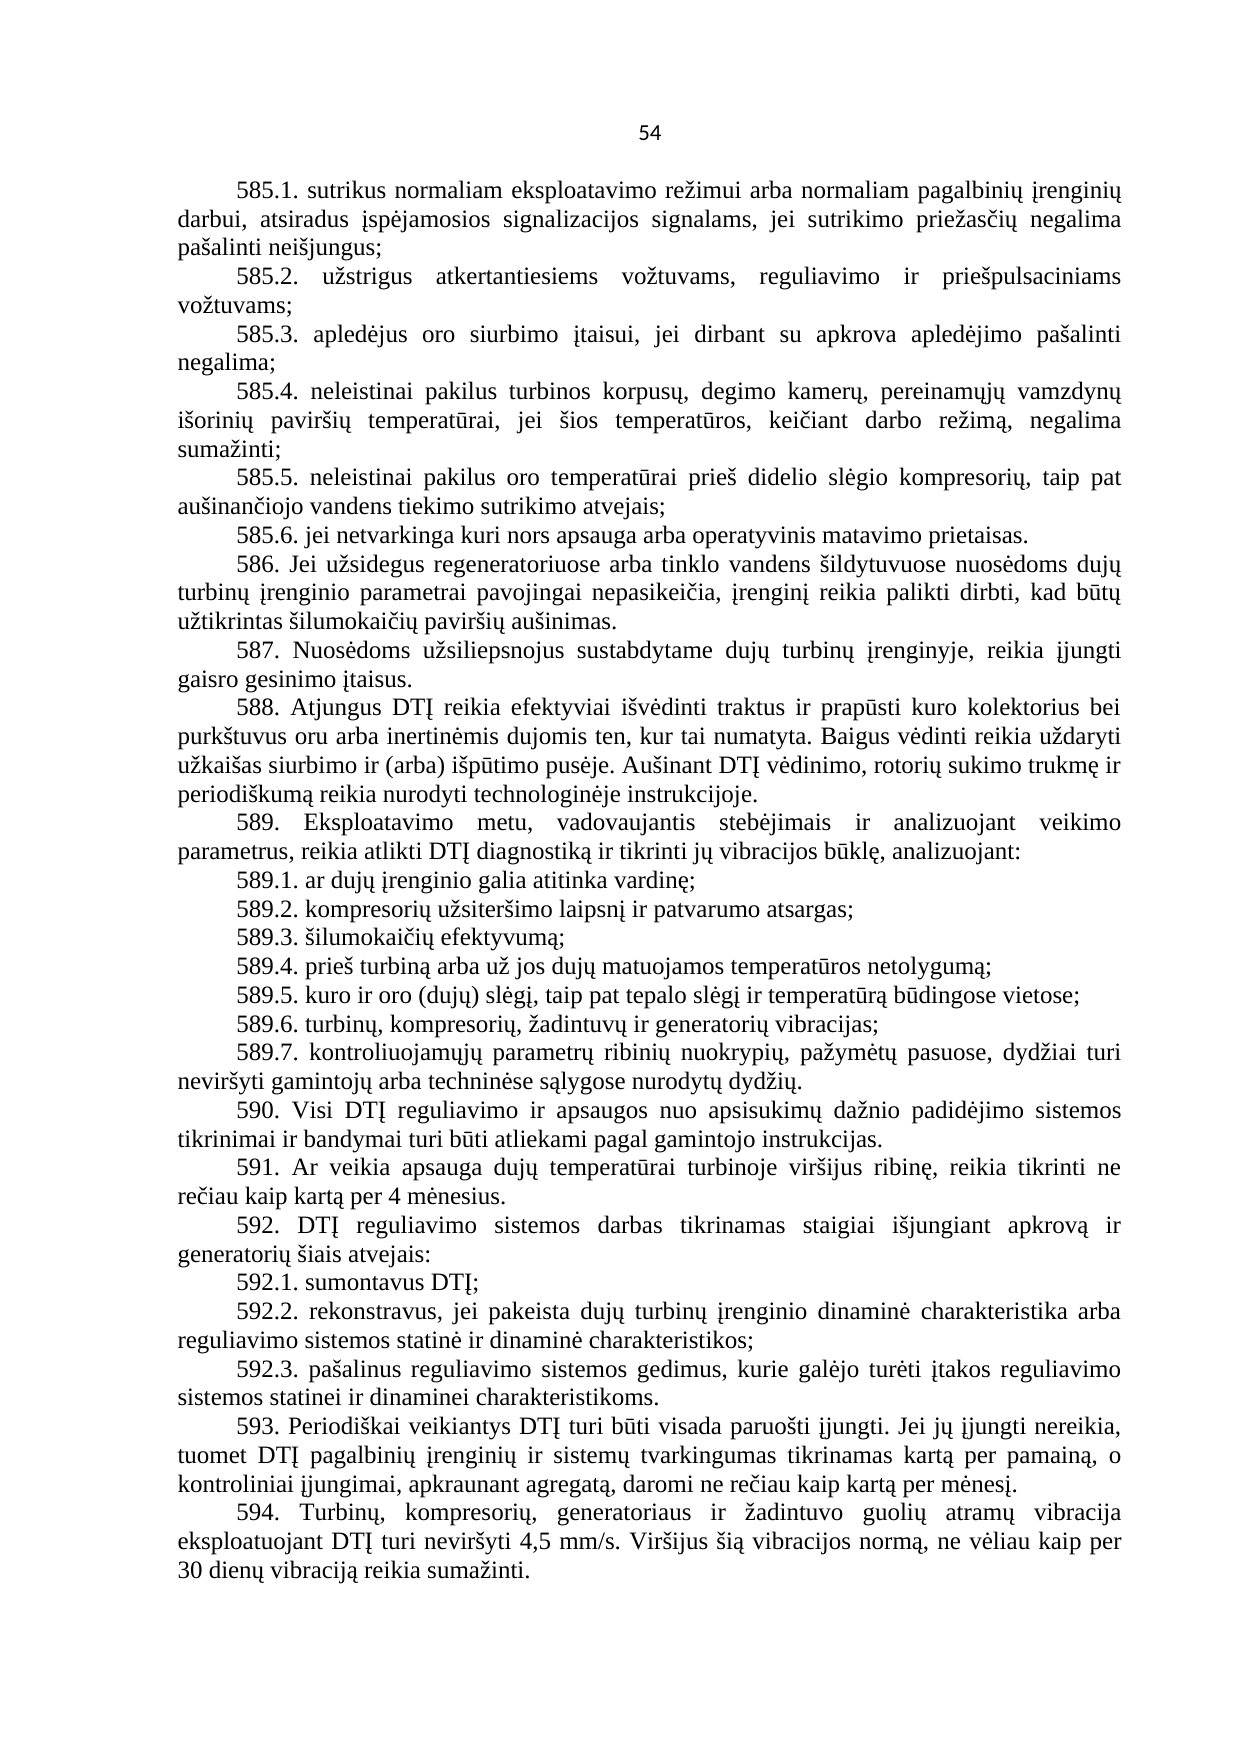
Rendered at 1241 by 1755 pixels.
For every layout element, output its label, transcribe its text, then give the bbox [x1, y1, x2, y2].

text 585.6. jei netvarkinga kuri nors apsauga arba operatyvinis matavimo prietaisas. [177, 520, 1122, 549]
text 585.5. neleistinai pakilus oro temperatūrai prieš didelio slėgio kompresorių, taip pat aušinančiojo vandens tiekimo sutrikimo atvejais; [177, 462, 1122, 520]
text 585.4. neleistinai pakilus turbinos korpusų, degimo kamerų, pereinamųjų vamzdynų išorinių paviršių temperatūrai, jei šios temperatūros, keičiant darbo režimą, negalima sumažinti; [177, 376, 1122, 462]
text 585.3. apledėjus oro siurbimo įtaisui, jei dirbant su apkrova apledėjimo pašalinti negalima; [177, 319, 1122, 376]
text 585.2. užstrigus atkertantiesiems vožtuvams, reguliavimo ir priešpulsaciniams vožtuvams; [177, 261, 1122, 319]
text 594. Turbinų, kompresorių, generatoriaus ir žadintuvo guolių atramų vibracija eksploatuojant DTĮ turi neviršyti 4,5 mm/s. Viršijus šią vibracijos normą, ne vėliau kaip per 30 dienų vibraciją reikia sumažinti. [177, 1497, 1122, 1584]
text 589.2. kompresorių užsiteršimo laipsnį ir patvarumo atsargas; [177, 894, 1122, 922]
text 585.1. sutrikus normaliam eksploatavimo režimui arba normaliam pagalbinių įrenginių darbui, atsiradus įspėjamosios signalizacijos signalams, jei sutrikimo priežasčių negalima pašalinti neišjungus; [177, 175, 1122, 261]
text 587. Nuosėdoms užsiliepsnojus sustabdytame dujų turbinų įrenginyje, reikia įjungti gaisro gesinimo įtaisus. [177, 635, 1122, 692]
text 589.7. kontroliuojamųjų parametrų ribinių nuokrypių, pažymėtų pasuose, dydžiai turi neviršyti gamintojų arba techninėse sąlygose nurodytų dydžių. [177, 1037, 1122, 1095]
text 589.5. kuro ir oro (dujų) slėgį, taip pat tepalo slėgį ir temperatūrą būdingose vietose; [177, 980, 1122, 1009]
text 589.3. šilumokaičių efektyvumą; [177, 922, 1122, 951]
text 586. Jei užsidegus regeneratoriuose arba tinklo vandens šildytuvuose nuosėdoms dujų turbinų įrenginio parametrai pavojingai nepasikeičia, įrenginį reikia palikti dirbti, kad būtų užtikrintas šilumokaičių paviršių aušinimas. [177, 549, 1122, 635]
text 592. DTĮ reguliavimo sistemos darbas tikrinamas staigiai išjungiant apkrovą ir generatorių šiais atvejais: [177, 1210, 1122, 1267]
text 589.1. ar dujų įrenginio galia atitinka vardinę; [177, 865, 1122, 894]
text 590. Visi DTĮ reguliavimo ir apsaugos nuo apsisukimų dažnio padidėjimo sistemos tikrinimai ir bandymai turi būti atliekami pagal gamintojo instrukcijas. [177, 1095, 1122, 1152]
text 591. Ar veikia apsauga dujų temperatūrai turbinoje viršijus ribinę, reikia tikrinti ne rečiau kaip kartą per 4 mėnesius. [177, 1152, 1122, 1210]
text 592.2. rekonstravus, jei pakeista dujų turbinų įrenginio dinaminė charakteristika arba reguliavimo sistemos statinė ir dinaminė charakteristikos; [177, 1296, 1122, 1354]
text 593. Periodiškai veikiantys DTĮ turi būti visada paruošti įjungti. Jei jų įjungti nereikia, tuomet DTĮ pagalbinių įrenginių ir sistemų tvarkingumas tikrinamas kartą per pamainą, o kontroliniai įjungimai, apkraunant agregatą, daromi ne rečiau kaip kartą per mėnesį. [177, 1411, 1122, 1497]
text 592.3. pašalinus reguliavimo sistemos gedimus, kurie galėjo turėti įtakos reguliavimo sistemos statinei ir dinaminei charakteristikoms. [177, 1354, 1122, 1411]
text 589.6. turbinų, kompresorių, žadintuvų ir generatorių vibracijas; [177, 1009, 1122, 1037]
text 589.4. prieš turbiną arba už jos dujų matuojamos temperatūros netolygumą; [177, 951, 1122, 980]
text 592.1. sumontavus DTĮ; [177, 1267, 1122, 1296]
text 588. Atjungus DTĮ reikia efektyviai išvėdinti traktus ir prapūsti kuro kolektorius bei purkštuvus oru arba inertinėmis dujomis ten, kur tai numatyta. Baigus vėdinti reikia uždaryti užkaišas siurbimo ir (arba) išpūtimo pusėje. Aušinant DTĮ vėdinimo, rotorių sukimo trukmę ir periodiškumą reikia nurodyti technologinėje instrukcijoje. [177, 692, 1122, 807]
text 589. Eksploatavimo metu, vadovaujantis stebėjimais ir analizuojant veikimo parametrus, reikia atlikti DTĮ diagnostiką ir tikrinti jų vibracijos būklę, analizuojant: [177, 807, 1122, 865]
